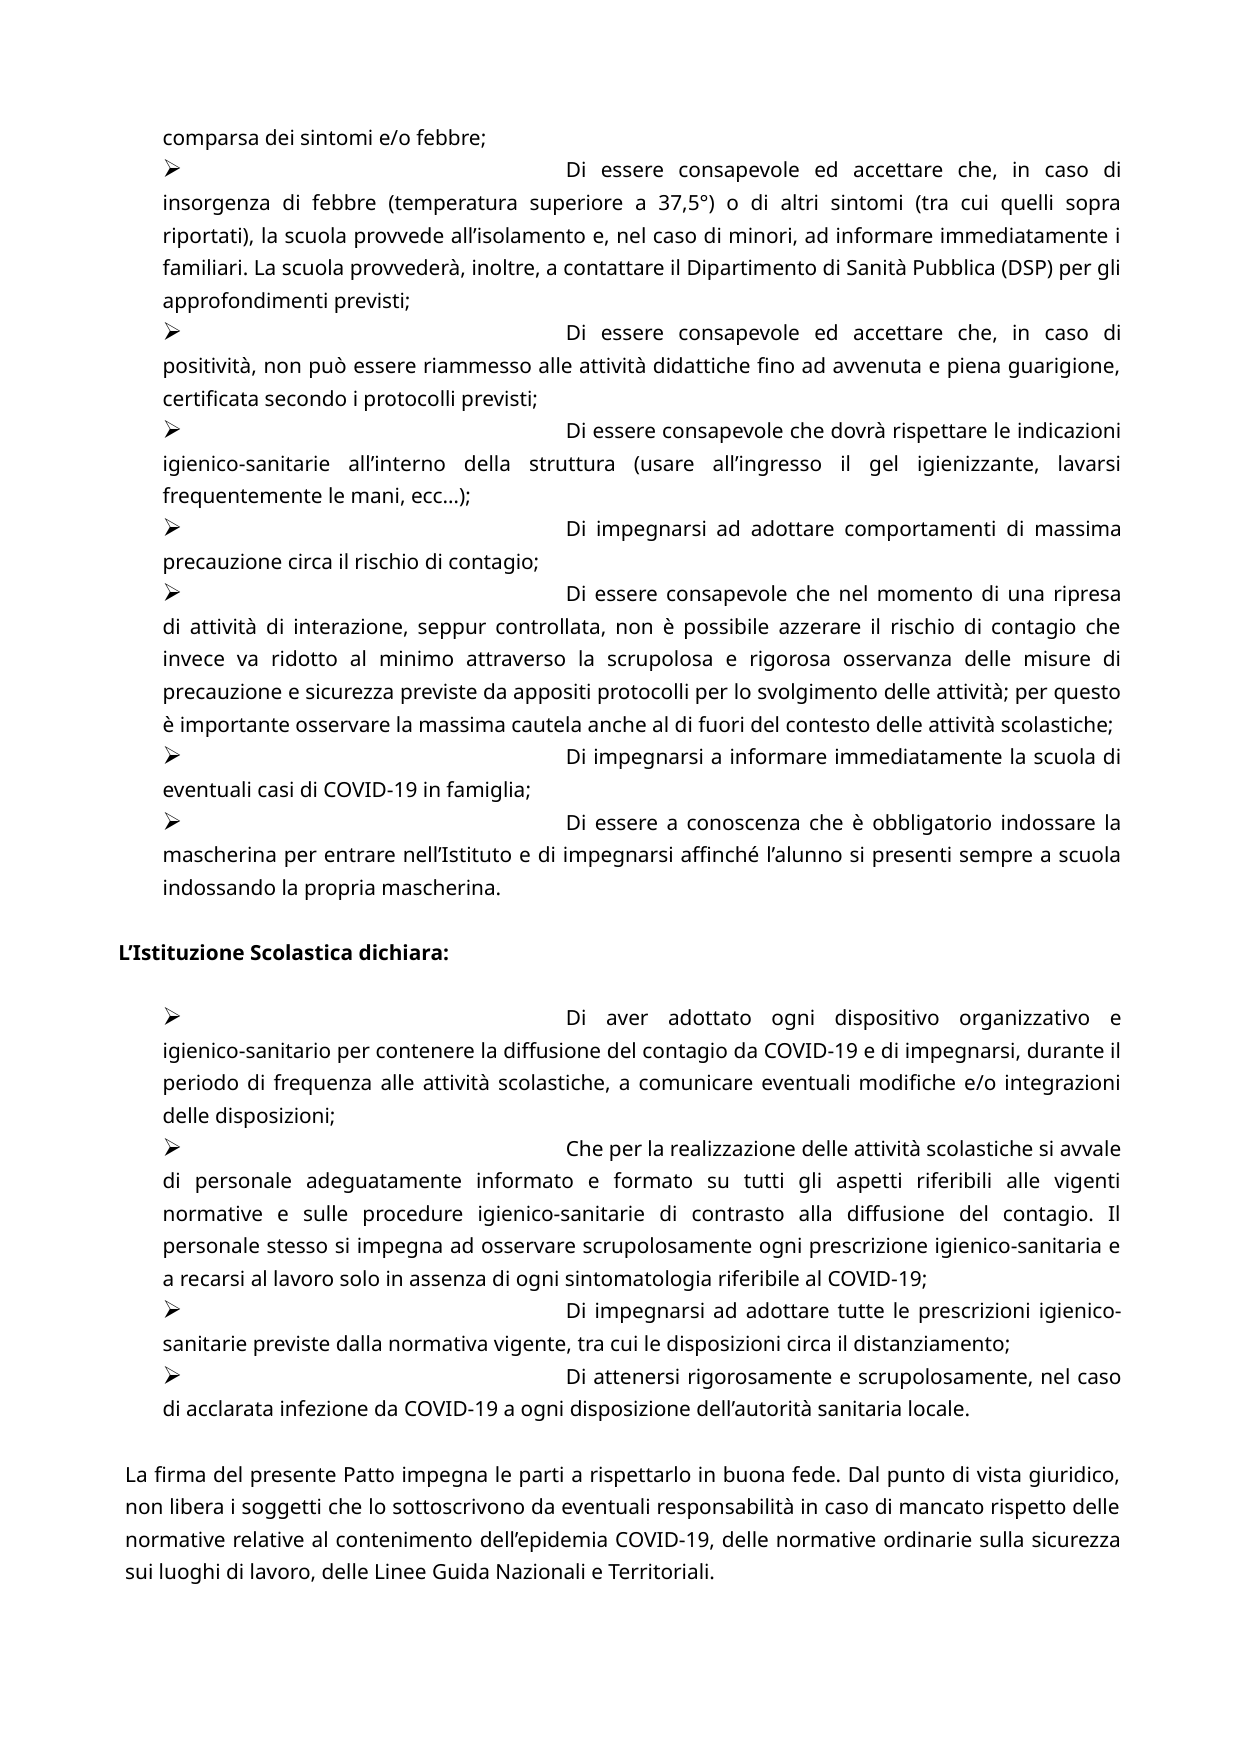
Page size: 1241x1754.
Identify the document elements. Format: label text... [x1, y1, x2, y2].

list Di essere consapevole ed accettare che, in caso di positività, non può essere riammesso alle attività didattiche fino ad avvenuta e piena guarigione, certificata secondo i protocolli previsti; [162, 318, 1122, 412]
list Di essere consapevole che dovrà rispettare le indicazioni igienico-sanitarie all’interno della struttura (usare all’ingresso il gel igienizzante, lavarsi frequentemente le mani, ecc…); [162, 416, 1122, 510]
text La firma del presente Patto impegna le parti a rispettarlo in buona fede. Dal punto di vista giuridico, non libera i soggetti che lo sottoscrivono da eventuali responsabilità in caso di mancato rispetto delle normative relative al contenimento dell’epidemia COVID-19, delle normative ordinarie sulla sicurezza sui luoghi di lavoro, delle Linee Guida Nazionali e Territoriali. [125, 1460, 1122, 1586]
list Di attenersi rigorosamente e scrupolosamente, nel caso di acclarata infezione da COVID-19 a ogni disposizione dell’autorità sanitaria locale. [162, 1362, 1122, 1423]
list comparsa dei sintomi e/o febbre; [162, 123, 1122, 151]
list Di essere a conoscenza che è obbligatorio indossare la mascherina per entrare nell’Istituto e di impegnarsi affinché l’alunno si presenti sempre a scuola indossando la propria mascherina. [162, 808, 1122, 901]
list Di impegnarsi ad adottare comportamenti di massima precauzione circa il rischio di contagio; [162, 514, 1122, 575]
list Che per la realizzazione delle attività scolastiche si avvale di personale adeguatamente informato e formato su tutti gli aspetti riferibili alle vigenti normative e sulle procedure igienico-sanitarie di contrasto alla diffusione del contagio. Il personale stesso si impegna ad osservare scrupolosamente ogni prescrizione igienico-sanitaria e a recarsi al lavoro solo in assenza di ogni sintomatologia riferibile al COVID-19; [162, 1134, 1122, 1292]
list Di impegnarsi ad adottare tutte le prescrizioni igienico-sanitarie previste dalla normativa vigente, tra cui le disposizioni circa il distanziamento; [162, 1297, 1122, 1358]
list Di impegnarsi a informare immediatamente la scuola di eventuali casi di COVID-19 in famiglia; [162, 742, 1122, 803]
list Di aver adottato ogni dispositivo organizzativo e igienico-sanitario per contenere la diffusione del contagio da COVID-19 e di impegnarsi, durante il periodo di frequenza alle attività scolastiche, a comunicare eventuali modifiche e/o integrazioni delle disposizioni; [162, 1003, 1122, 1129]
list Di essere consapevole che nel momento di una ripresa di attività di interazione, seppur controllata, non è possibile azzerare il rischio di contagio che invece va ridotto al minimo attraverso la scrupolosa e rigorosa osservanza delle misure di precauzione e sicurezza previste da appositi protocolli per lo svolgimento delle attività; per questo è importante osservare la massima cautela anche al di fuori del contesto delle attività scolastiche; [162, 579, 1122, 738]
list Di essere consapevole ed accettare che, in caso di insorgenza di febbre (temperatura superiore a 37,5°) o di altri sintomi (tra cui quelli sopra riportati), la scuola provvede all’isolamento e, nel caso di minori, ad informare immediatamente i familiari. La scuola provvederà, inoltre, a contattare il Dipartimento di Sanità Pubblica (DSP) per gli approfondimenti previsti; [162, 156, 1122, 314]
text L’Istituzione Scolastica dichiara: [118, 938, 1122, 966]
